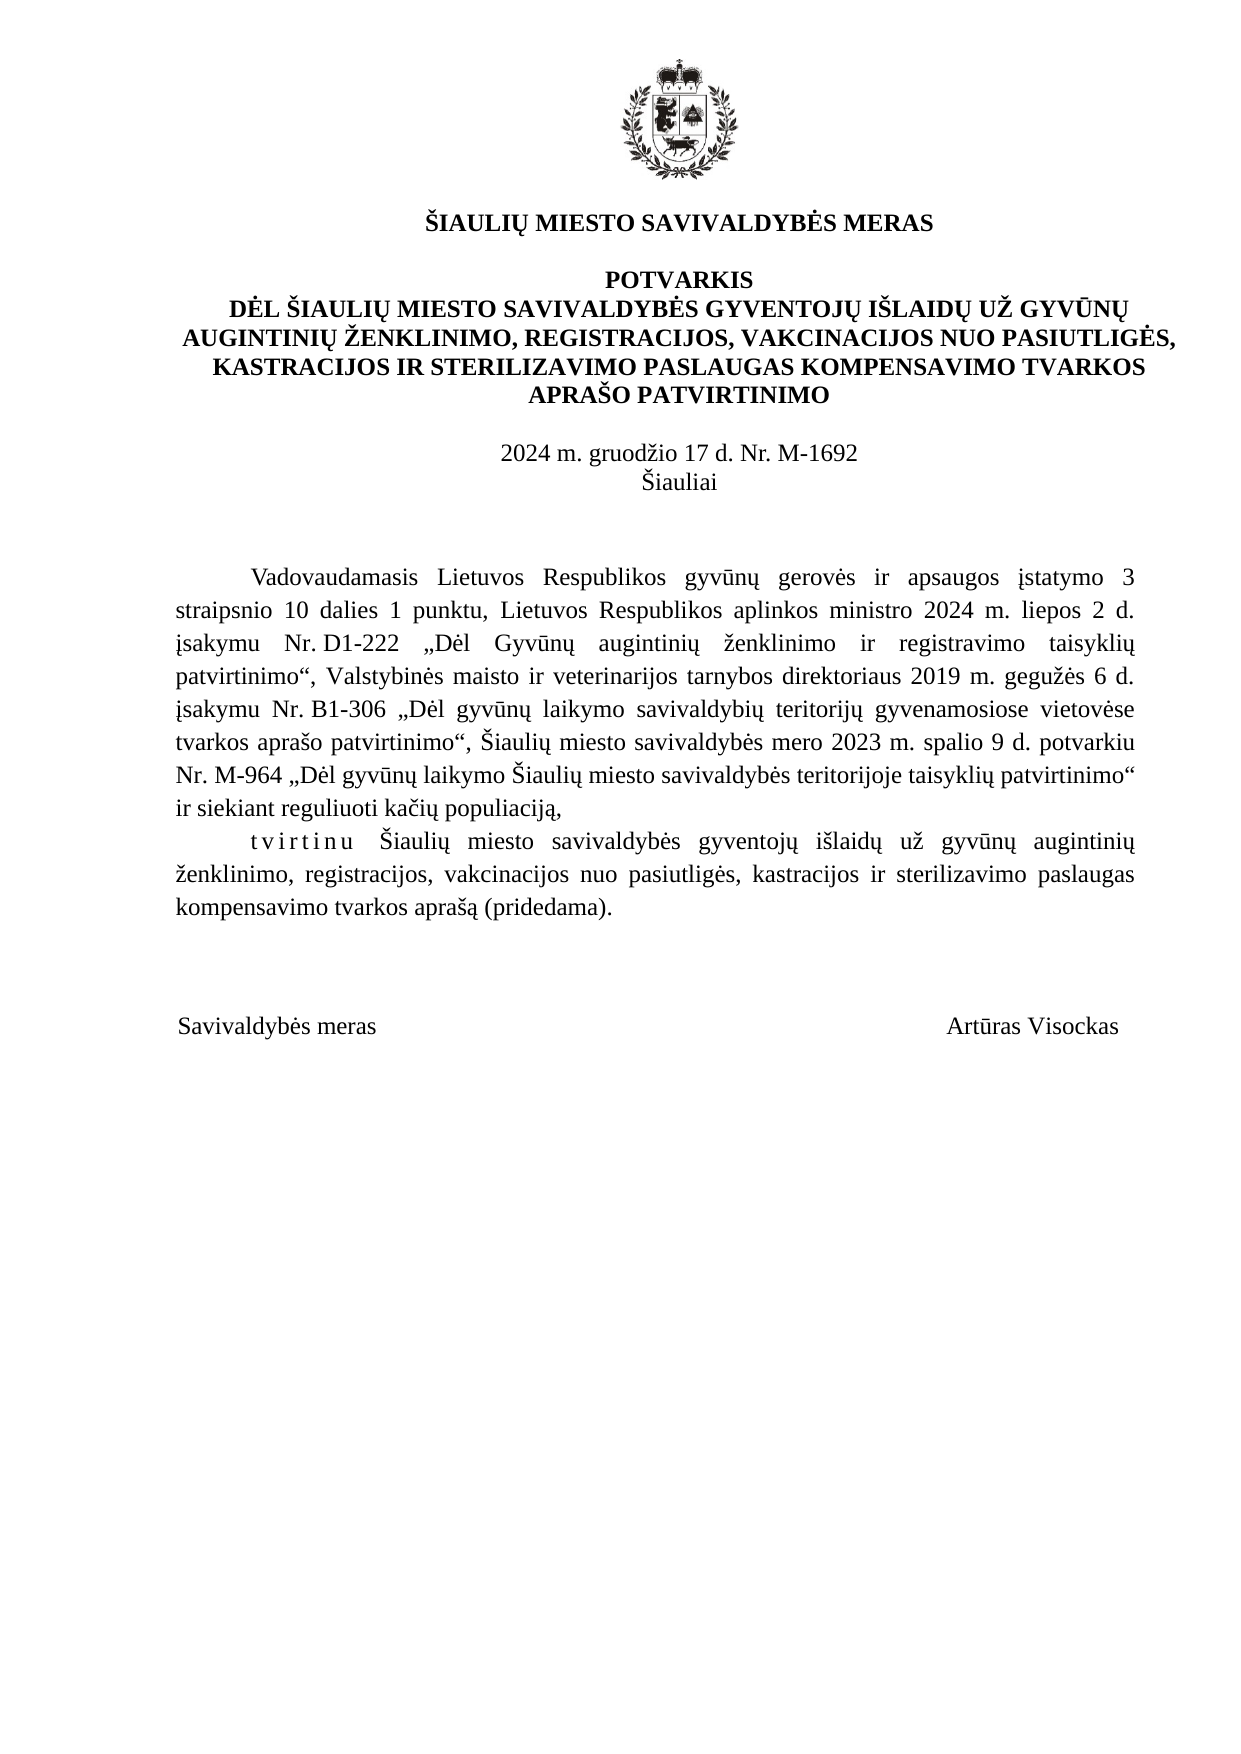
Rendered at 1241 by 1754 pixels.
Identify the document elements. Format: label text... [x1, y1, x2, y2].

text Šiauliai [177, 467, 1181, 496]
text POTVARKIS [177, 266, 1181, 294]
text Vadovaudamasis Lietuvos Respublikos gyvūnų gerovės ir apsaugos įstatymo 3 straipsnio 10 dalies 1 punktu, Lietuvos Respublikos aplinkos ministro 2024 m. liepos 2 d. įsakymu Nr. D1‑222 „Dėl Gyvūnų augintinių ženklinimo ir registravimo taisyklių patvirtinimo“, Valstybinės maisto ir veterinarijos tarnybos direktoriaus 2019 m. gegužės 6 d. įsakymu Nr. B1‑306 „Dėl gyvūnų laikymo savivaldybių teritorijų gyvenamosiose vietovėse tvarkos aprašo patvirtinimo“, Šiaulių miesto savivaldybės mero 2023 m. spalio 9 d. potvarkiu Nr. M-964 „Dėl gyvūnų laikymo Šiaulių miesto savivaldybės teritorijoje taisyklių patvirtinimo“ ir siekiant reguliuoti kačių populiaciją, [175, 562, 1136, 822]
text 2024 m. gruodžio 17 d. Nr. M-1692 [177, 438, 1181, 467]
subtitle ŠIAULIŲ MIESTO SAVIVALDYBĖS MERAS [177, 208, 1181, 237]
text Dėl ŠIAULIŲ MIESTO SAVIVALDYBĖS GYVENTOJŲ IŠLAIDŲ UŽ gyvūnų augintinių ŽENKLINIMO, REGISTRACIJOS, VAKCINACIJOS NUO PASIUTLIGĖS, KASTRACIJOS IR STERILIZAVIMO PASLAUGAS KOMPENSAVIMO TVARKOS APRAŠo PATVIRTINIMO [177, 294, 1181, 409]
text Savivaldybės meras Artūras Visockas [177, 1011, 1184, 1040]
text tvirtinu Šiaulių miesto savivaldybės gyventojų išlaidų už gyvūnų augintinių ženklinimo, registracijos, vakcinacijos nuo pasiutligės, kastracijos ir sterilizavimo paslaugas kompensavimo tvarkos aprašą (pridedama). [175, 826, 1136, 921]
